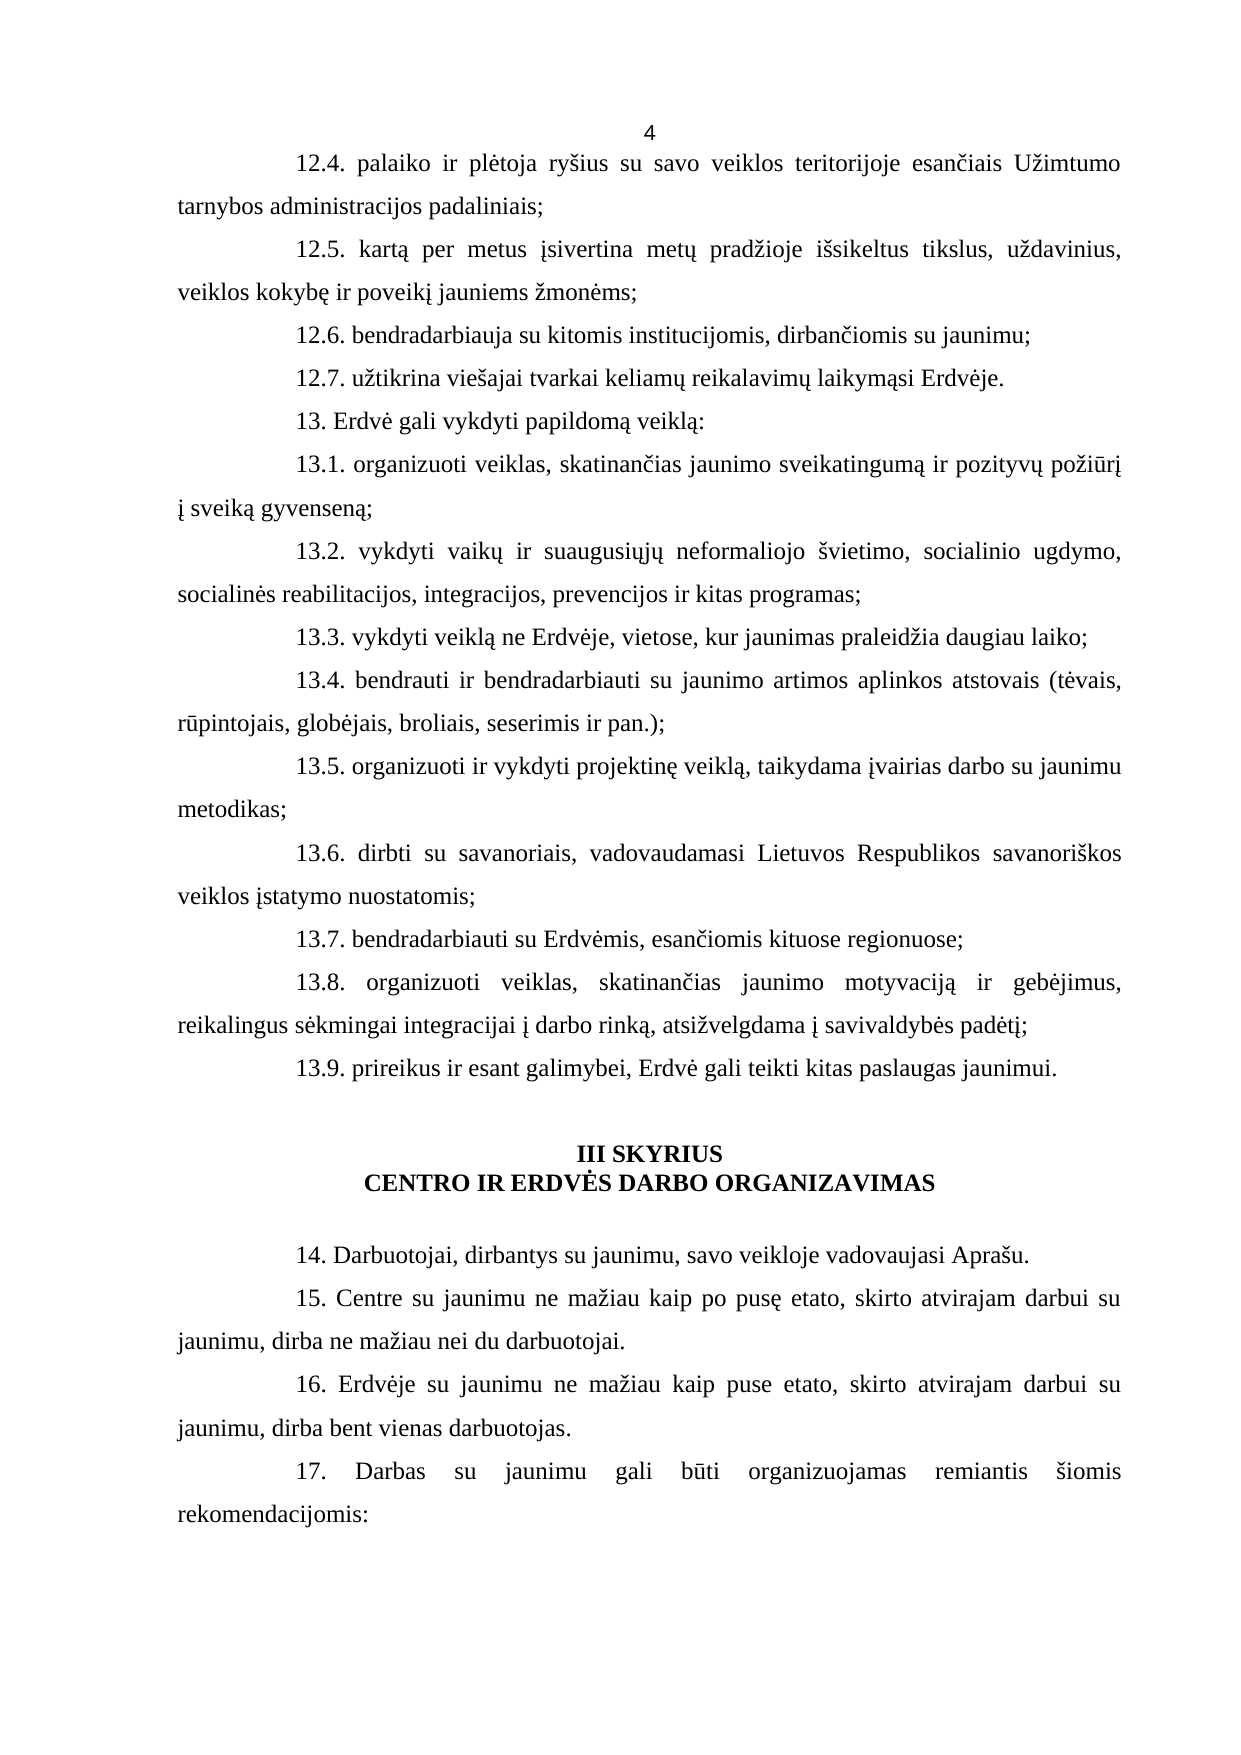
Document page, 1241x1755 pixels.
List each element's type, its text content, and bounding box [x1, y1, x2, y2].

text CENTRO IR ERDVĖS DARBO ORGANIZAVIMAS [177, 1168, 1122, 1197]
text 14. Darbuotojai, dirbantys su jaunimu, savo veikloje vadovaujasi Aprašu. [177, 1240, 1122, 1269]
text 13.2. vykdyti vaikų ir suaugusiųjų neformaliojo švietimo, socialinio ugdymo, socialinės reabilitacijos, integracijos, prevencijos ir kitas programas; [177, 536, 1122, 608]
text 13.9. prireikus ir esant galimybei, Erdvė gali teikti kitas paslaugas jaunimui. [177, 1053, 1122, 1082]
text 13.1. organizuoti veiklas, skatinančias jaunimo sveikatingumą ir pozityvų požiūrį į sveiką gyvenseną; [177, 449, 1122, 521]
text 13.4. bendrauti ir bendradarbiauti su jaunimo artimos aplinkos atstovais (tėvais, rūpintojais, globėjais, broliais, seserimis ir pan.); [177, 665, 1122, 737]
text 12.5. kartą per metus įsivertina metų pradžioje išsikeltus tikslus, uždavinius, veiklos kokybę ir poveikį jauniems žmonėms; [177, 234, 1122, 306]
text 13. Erdvė gali vykdyti papildomą veiklą: [177, 406, 1122, 435]
text 13.5. organizuoti ir vykdyti projektinę veiklą, taikydama įvairias darbo su jaunimu metodikas; [177, 751, 1122, 823]
text 12.7. užtikrina viešajai tvarkai keliamų reikalavimų laikymąsi Erdvėje. [177, 363, 1122, 392]
text 15. Centre su jaunimu ne mažiau kaip po pusę etato, skirto atvirajam darbui su jaunimu, dirba ne mažiau nei du darbuotojai. [177, 1283, 1122, 1355]
text 12.4. palaiko ir plėtoja ryšius su savo veiklos teritorijoje esančiais Užimtumo tarnybos administracijos padaliniais; [177, 148, 1122, 219]
text 16. Erdvėje su jaunimu ne mažiau kaip puse etato, skirto atvirajam darbui su jaunimu, dirba bent vienas darbuotojas. [177, 1369, 1122, 1441]
text 13.3. vykdyti veiklą ne Erdvėje, vietose, kur jaunimas praleidžia daugiau laiko; [177, 622, 1122, 651]
text 13.8. organizuoti veiklas, skatinančias jaunimo motyvaciją ir gebėjimus, reikalingus sėkmingai integracijai į darbo rinką, atsižvelgdama į savivaldybės padėtį; [177, 967, 1122, 1039]
text 12.6. bendradarbiauja su kitomis institucijomis, dirbančiomis su jaunimu; [177, 320, 1122, 349]
text III SKYRIUS [177, 1139, 1122, 1168]
text 13.6. dirbti su savanoriais, vadovaudamasi Lietuvos Respublikos savanoriškos veiklos įstatymo nuostatomis; [177, 838, 1122, 909]
text 17. Darbas su jaunimu gali būti organizuojamas remiantis šiomis rekomendacijomis: [177, 1456, 1122, 1528]
text 13.7. bendradarbiauti su Erdvėmis, esančiomis kituose regionuose; [177, 924, 1122, 953]
